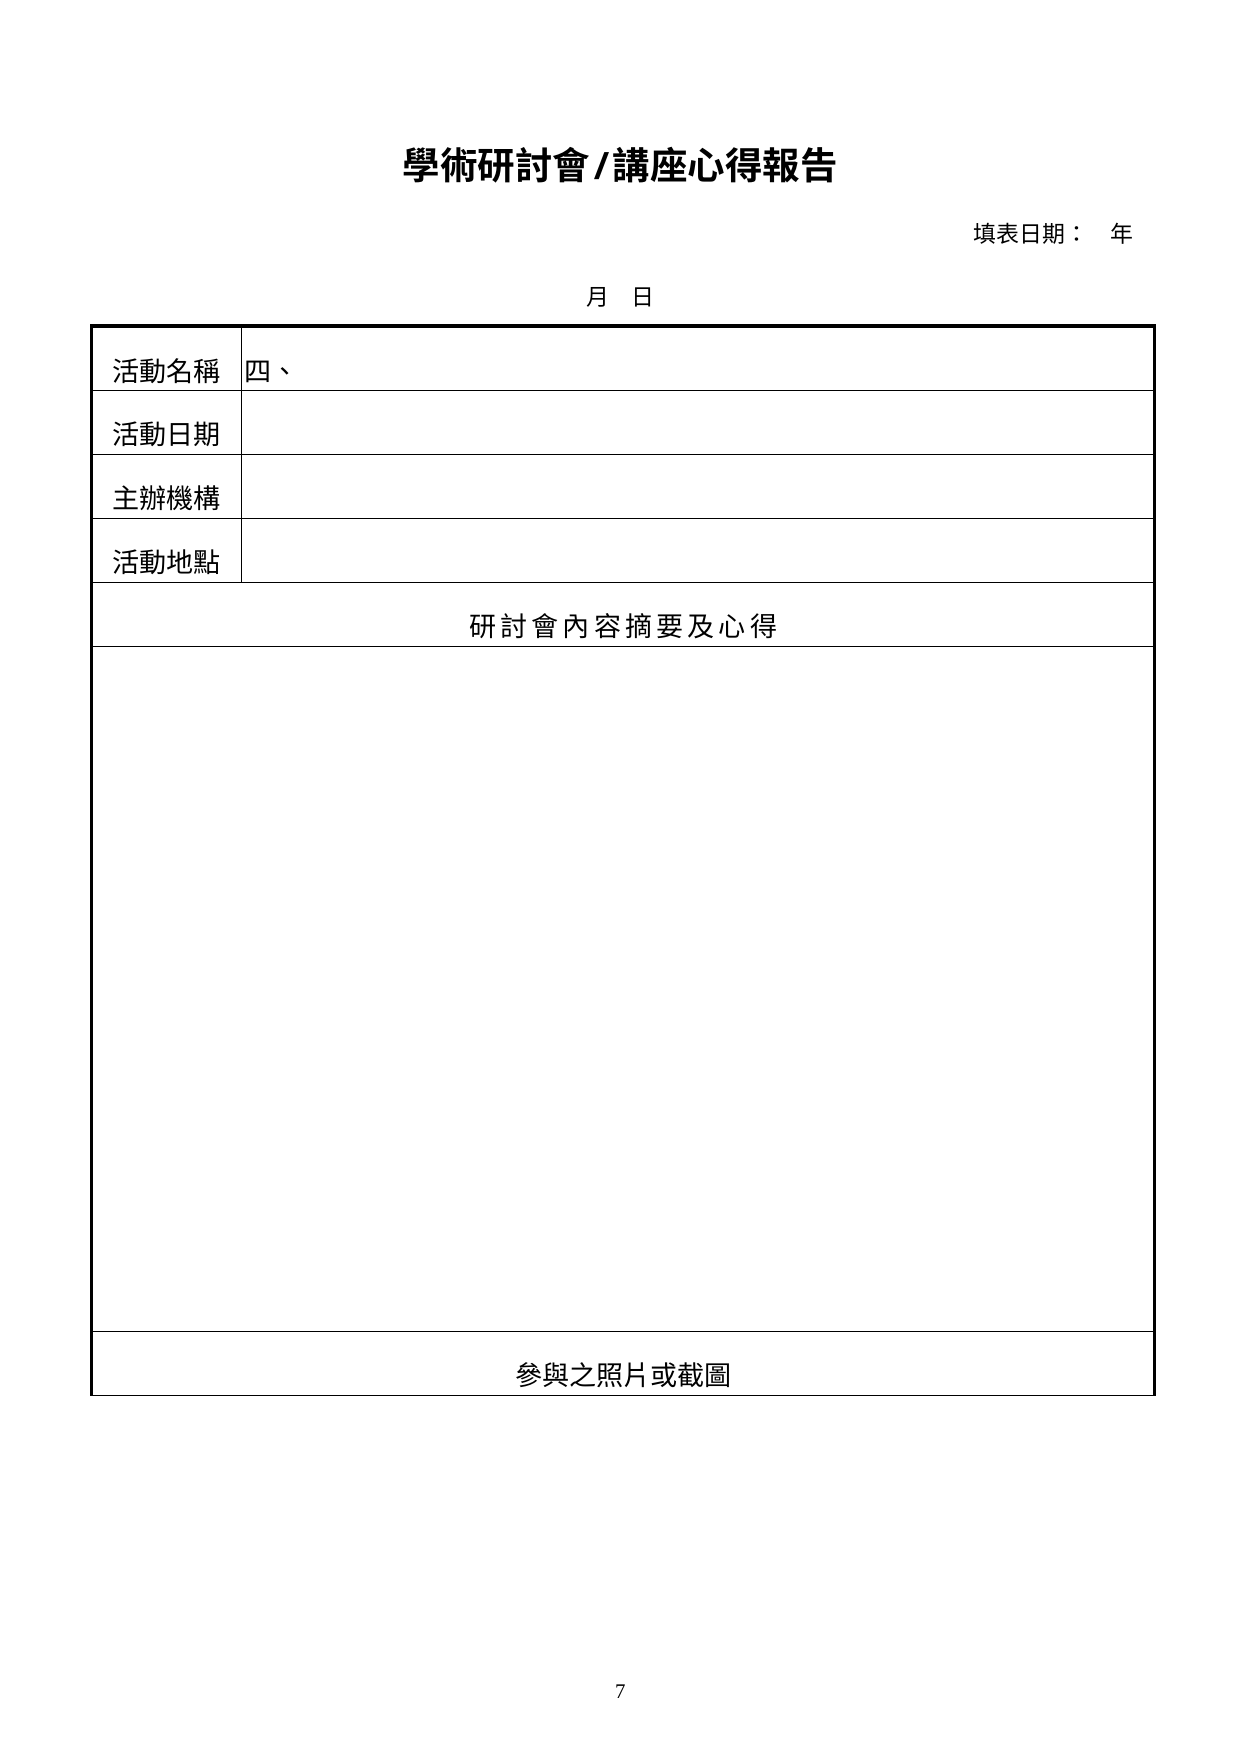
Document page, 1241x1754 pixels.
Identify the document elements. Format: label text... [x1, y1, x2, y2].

text 填表日期： 年 月 日 [89, 191, 1152, 316]
table_cell 主辦機構 [93, 455, 241, 518]
table_cell [242, 519, 1153, 582]
table_cell [93, 647, 1153, 1331]
table_cell 活動地點 [93, 519, 241, 582]
table_cell 研討會內容摘要及心得 [93, 583, 1153, 646]
table_cell 活動日期 [93, 391, 241, 453]
table_header 活動名稱 [93, 328, 241, 390]
table_header 四、 [242, 328, 1153, 390]
table_cell [242, 391, 1153, 453]
table_cell 參與之照片或截圖 [93, 1332, 1153, 1394]
text 學術研討會/講座心得報告 [89, 121, 1152, 184]
table_cell [242, 455, 1153, 518]
